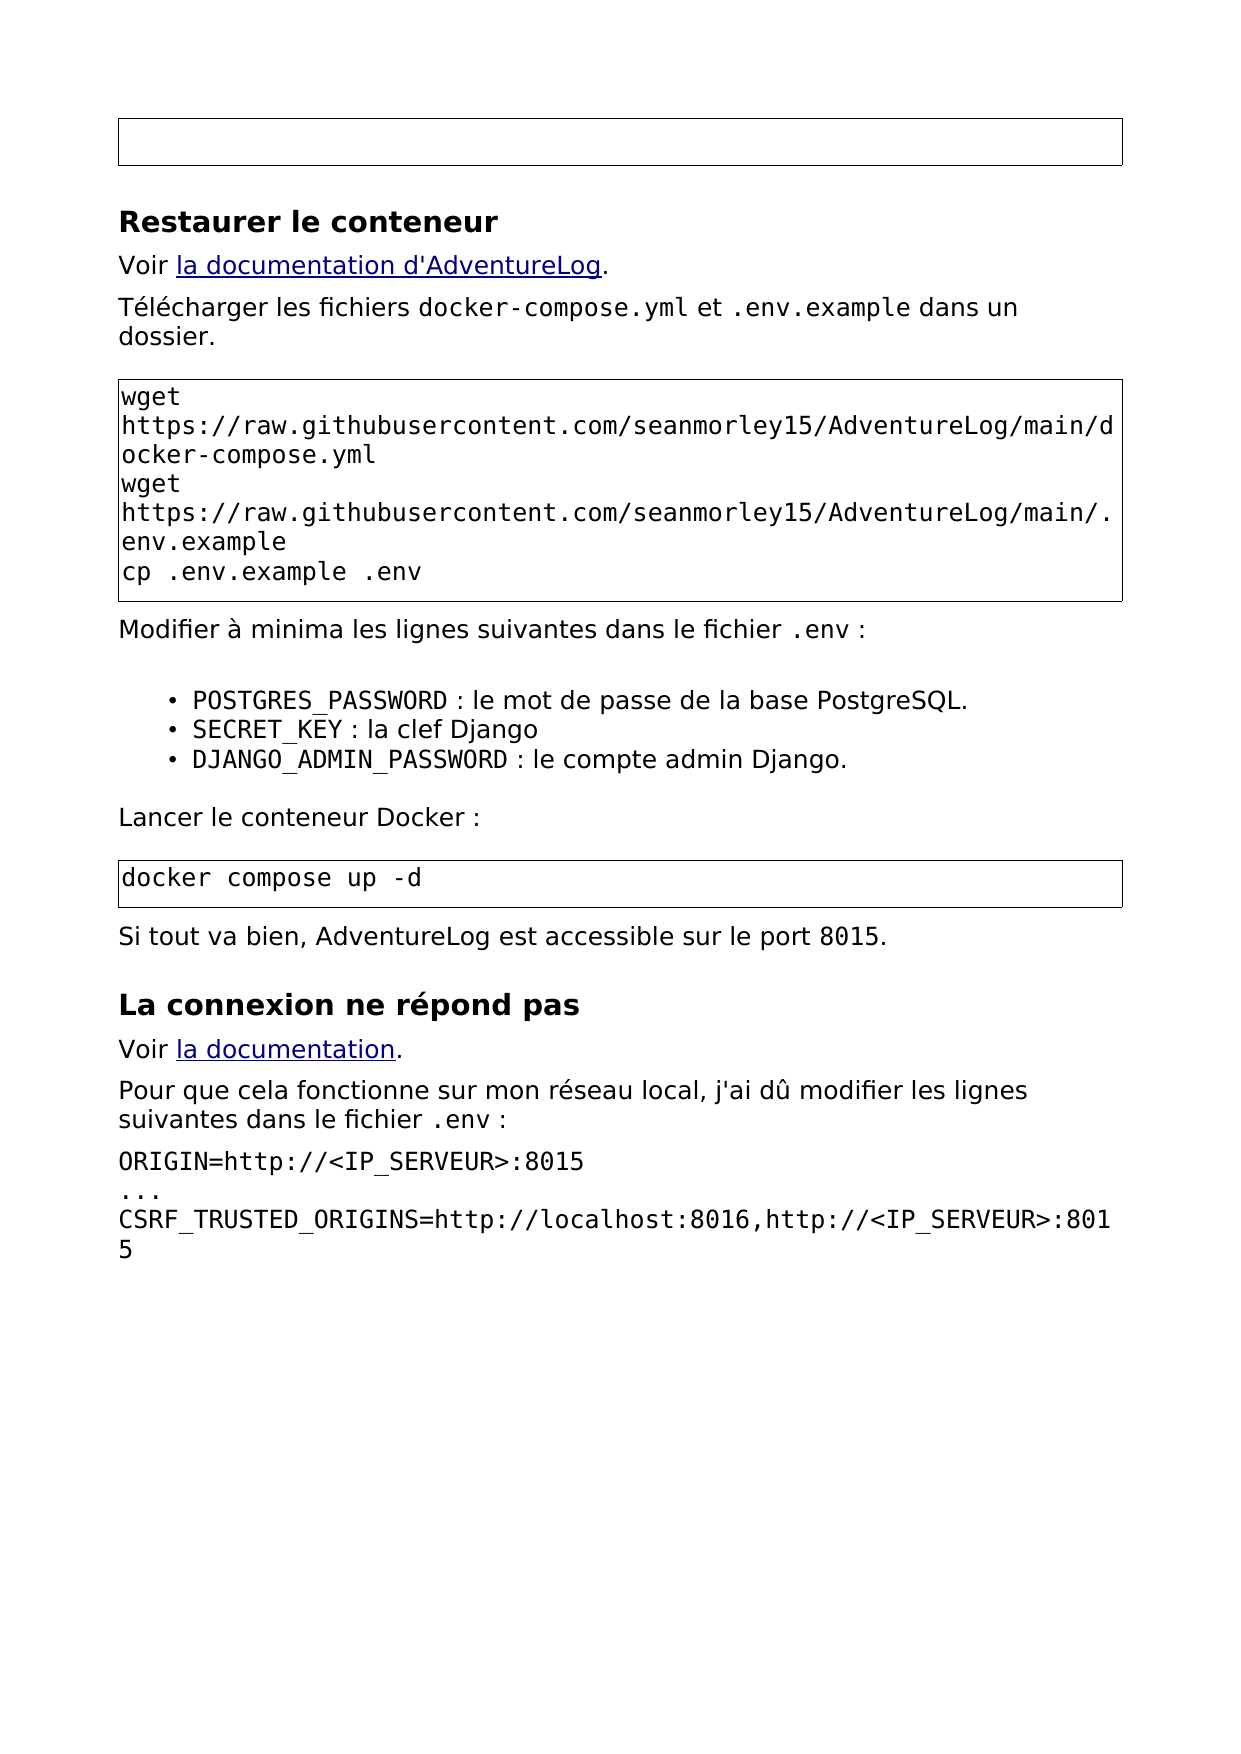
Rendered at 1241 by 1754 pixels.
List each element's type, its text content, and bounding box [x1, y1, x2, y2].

list SECRET_KEY : la clef Django [177, 716, 1122, 745]
table_header [119, 119, 1122, 165]
table_header docker compose up -d [119, 861, 1122, 907]
table_header wget https://raw.githubusercontent.com/seanmorley15/AdventureLog/main/docker-compose.yml wget https://raw.githubusercontent.com/seanmorley15/AdventureLog/main/.env.example cp .env.example .env [119, 380, 1122, 601]
text ORIGIN=http://<IP_SERVEUR>:8015 ... CSRF_TRUSTED_ORIGINS=http://localhost:8016,http://<IP_SERVEUR>:8015 [118, 1147, 1122, 1264]
list DJANGO_ADMIN_PASSWORD : le compte admin Django. [177, 745, 1122, 774]
text Modifier à minima les lignes suivantes dans le fichier .env : [118, 615, 1122, 644]
text Voir la documentation. [118, 1035, 1122, 1064]
text Pour que cela fonctionne sur mon réseau local, j'ai dû modifier les lignes suivantes dans le fichier .env : [118, 1077, 1122, 1135]
subtitle Restaurer le conteneur [118, 205, 1122, 239]
text Télécharger les fichiers docker-compose.yml et .env.example dans un dossier. [118, 293, 1122, 351]
text Lancer le conteneur Docker : [118, 803, 1122, 833]
text Si tout va bien, AdventureLog est accessible sur le port 8015. [118, 922, 1122, 951]
subtitle La connexion ne répond pas [118, 988, 1122, 1022]
list POSTGRES_PASSWORD : le mot de passe de la base PostgreSQL. [177, 687, 1122, 716]
text Voir la documentation d'AdventureLog. [118, 251, 1122, 281]
